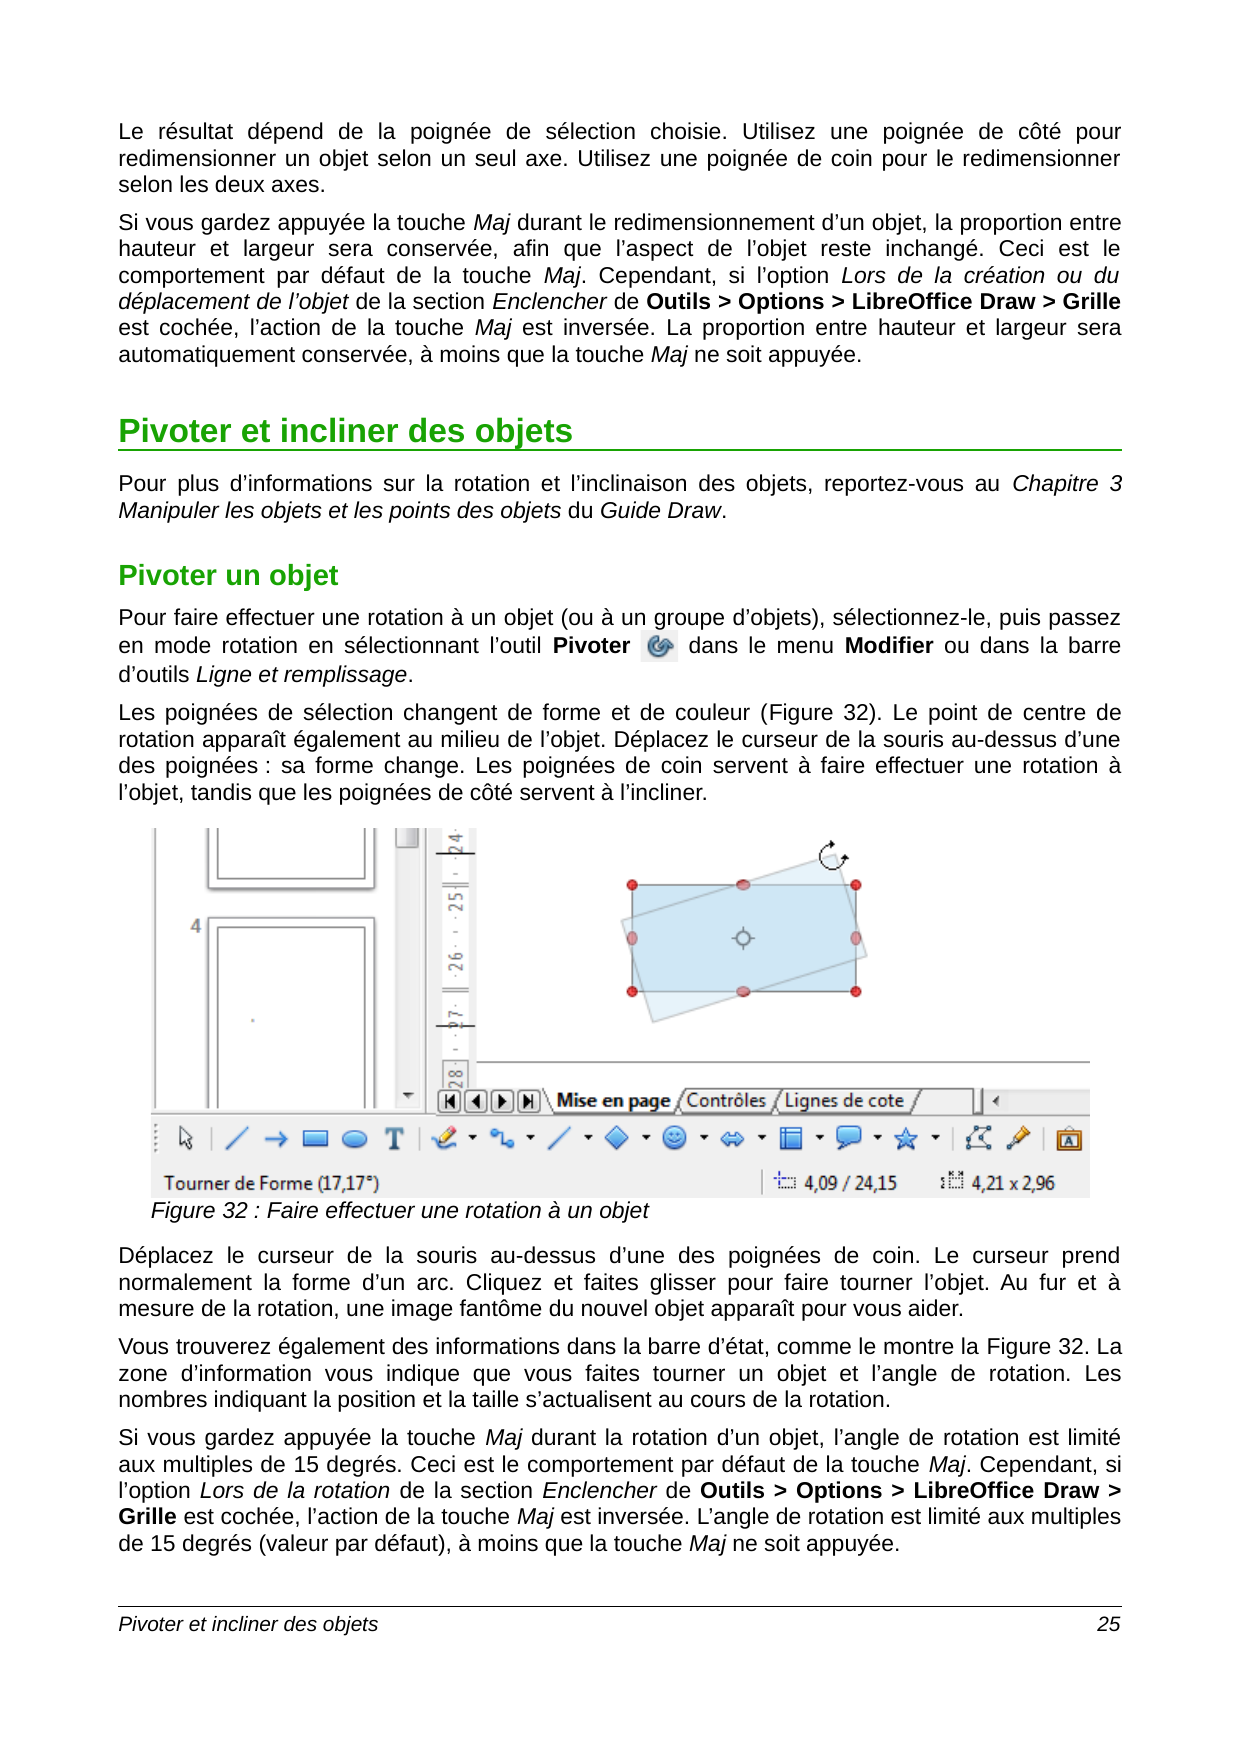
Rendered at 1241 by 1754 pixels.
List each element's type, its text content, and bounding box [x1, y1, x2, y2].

text Si vous gardez appuyée la touche Maj durant la rotation d’un objet, l’angle de rotation est limité aux multiples de 15 degrés. Ceci est le comportement par défaut de la touche Maj. Cependant, si l’option Lors de la rotation de la section Enclencher de Outils > Options > LibreOffice Draw > Grille est cochée, l’action de la touche Maj est inversée. L’angle de rotation est limité aux multiples de 15 degrés (valeur par défaut), à moins que la touche Maj ne soit appuyée. [118, 1424, 1122, 1556]
text Figure 32 : Faire effectuer une rotation à un objet [151, 1198, 1090, 1223]
text Pour faire effectuer une rotation à un objet (ou à un groupe d’objets), sélectionnez-le, puis passez en mode rotation en sélectionnant l’outil Pivoter dans le menu Modifier ou dans la barre d’outils Ligne et remplissage. [118, 604, 1122, 688]
text Déplacez le curseur de la souris au-dessus d’une des poignées de coin. Le curseur prend normalement la forme d’un arc. Cliquez et faites glisser pour faire tourner l’objet. Au fur et à mesure de la rotation, une image fantôme du nouvel objet apparaît pour vous aider. [118, 1242, 1122, 1322]
text Vous trouverez également des informations dans la barre d’état, comme le montre la Figure 32. La zone d’information vous indique que vous faites tourner un objet et l’angle de rotation. Les nombres indiquant la position et la taille s’actualisent au cours de la rotation. [118, 1333, 1122, 1412]
text Si vous gardez appuyée la touche Maj durant le redimensionnement d’un objet, la proportion entre hauteur et largeur sera conservée, afin que l’aspect de l’objet reste inchangé. Ceci est le comportement par défaut de la touche Maj. Cependant, si l’option Lors de la création ou du déplacement de l’objet de la section Enclencher de Outils > Options > LibreOffice Draw > Grille est cochée, l’action de la touche Maj est inversée. La proportion entre hauteur et largeur sera automatiquement conservée, à moins que la touche Maj ne soit appuyée. [118, 209, 1122, 367]
picture [640, 630, 679, 662]
subtitle Pivoter un objet [118, 558, 1122, 591]
picture [150, 828, 1090, 1198]
text Les poignées de sélection changent de forme et de couleur (Figure 32). Le point de centre de rotation apparaît également au milieu de l’objet. Déplacez le curseur de la souris au-dessus d’une des poignées : sa forme change. Les poignées de coin servent à faire effectuer une rotation à l’objet, tandis que les poignées de côté servent à l’incliner. [118, 699, 1122, 805]
subtitle Pivoter et incliner des objets [118, 411, 1122, 449]
text Le résultat dépend de la poignée de sélection choisie. Utilisez une poignée de côté pour redimensionner un objet selon un seul axe. Utilisez une poignée de coin pour le redimensionner selon les deux axes. [118, 118, 1122, 197]
text Pour plus d’informations sur la rotation et l’inclinaison des objets, reportez-vous au Chapitre 3 Manipuler les objets et les points des objets du Guide Draw. [118, 470, 1122, 523]
